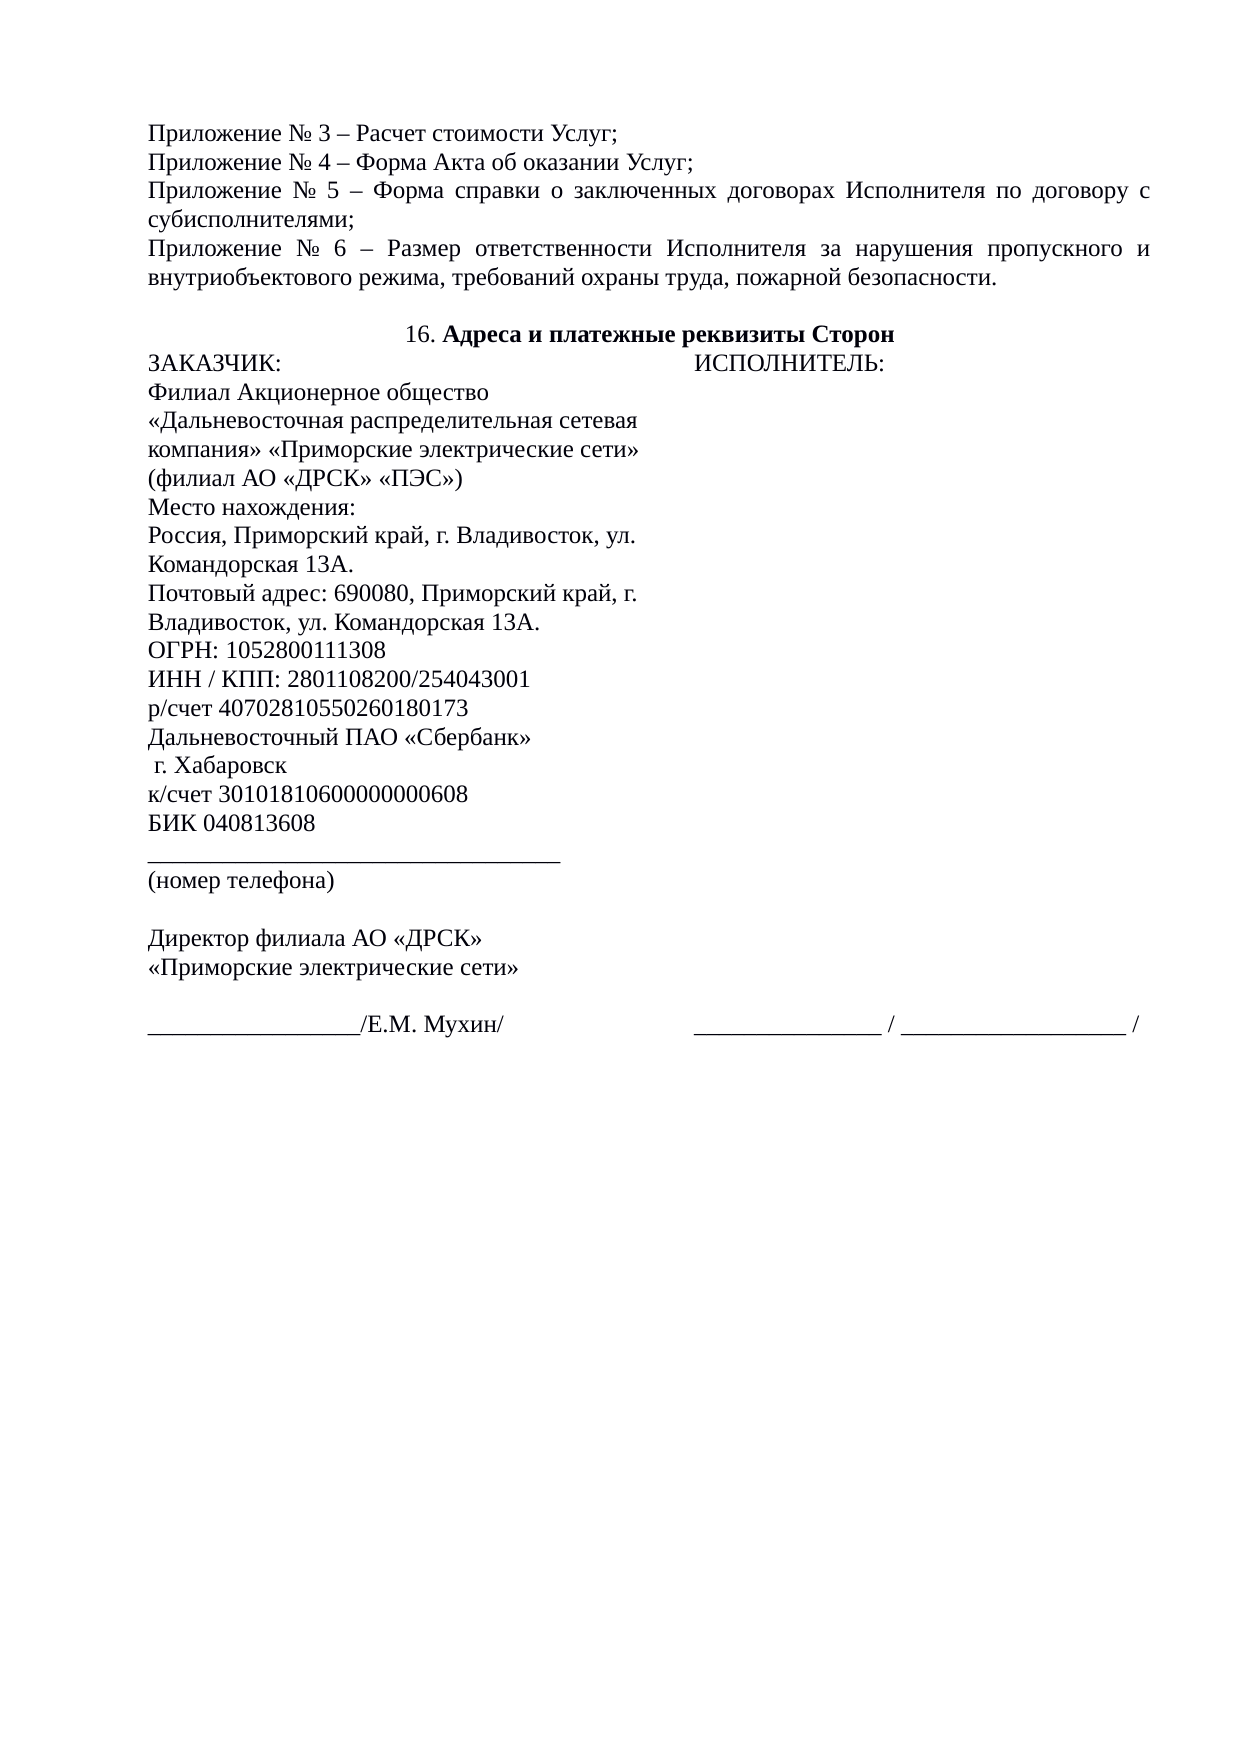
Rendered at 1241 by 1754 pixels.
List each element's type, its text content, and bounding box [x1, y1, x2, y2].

text 16. Адреса и платежные реквизиты Сторон [148, 319, 1152, 348]
table_header ИСПОЛНИТЕЛЬ: [683, 348, 1155, 377]
table_cell [683, 1067, 1155, 1096]
table_cell [136, 1067, 683, 1096]
text Приложение № 6 – Размер ответственности Исполнителя за нарушения пропускного и внутриобъектового режима, требований охраны труда, пожарной безопасности. [148, 233, 1152, 291]
table_header ЗАКАЗЧИК: [136, 348, 683, 377]
text Приложение № 5 – Форма справки о заключенных договорах Исполнителя по договору с субисполнителями; [148, 176, 1152, 233]
table_cell _______________ / __________________ / [683, 377, 1155, 1067]
text Приложение № 3 – Расчет стоимости Услуг; [148, 118, 1152, 147]
table_cell Филиал Акционерное общество «Дальневосточная распределительная сетевая компания» «Приморские электрические сети» (филиал АО «ДРСК» «ПЭС») Место нахождения: Россия, Приморский край, г. Владивосток, ул. Командорская 13А. Почтовый адрес: 690080, Приморский край, г. Владивосток, ул. Командорская 13А. ОГРН: 1052800111308 ИНН / КПП: 2801108200/254043001 р/счет 40702810550260180173 Дальневосточный ПАО «Сбербанк» г. Хабаровск к/счет 30101810600000000608 БИК 040813608 _________________________________ (номер телефона) Директор филиала АО «ДРСК» «Приморские электрические сети» _________________/Е.М. Мухин/ [136, 377, 683, 1067]
text Приложение № 4 – Форма Акта об оказании Услуг; [148, 147, 1152, 176]
